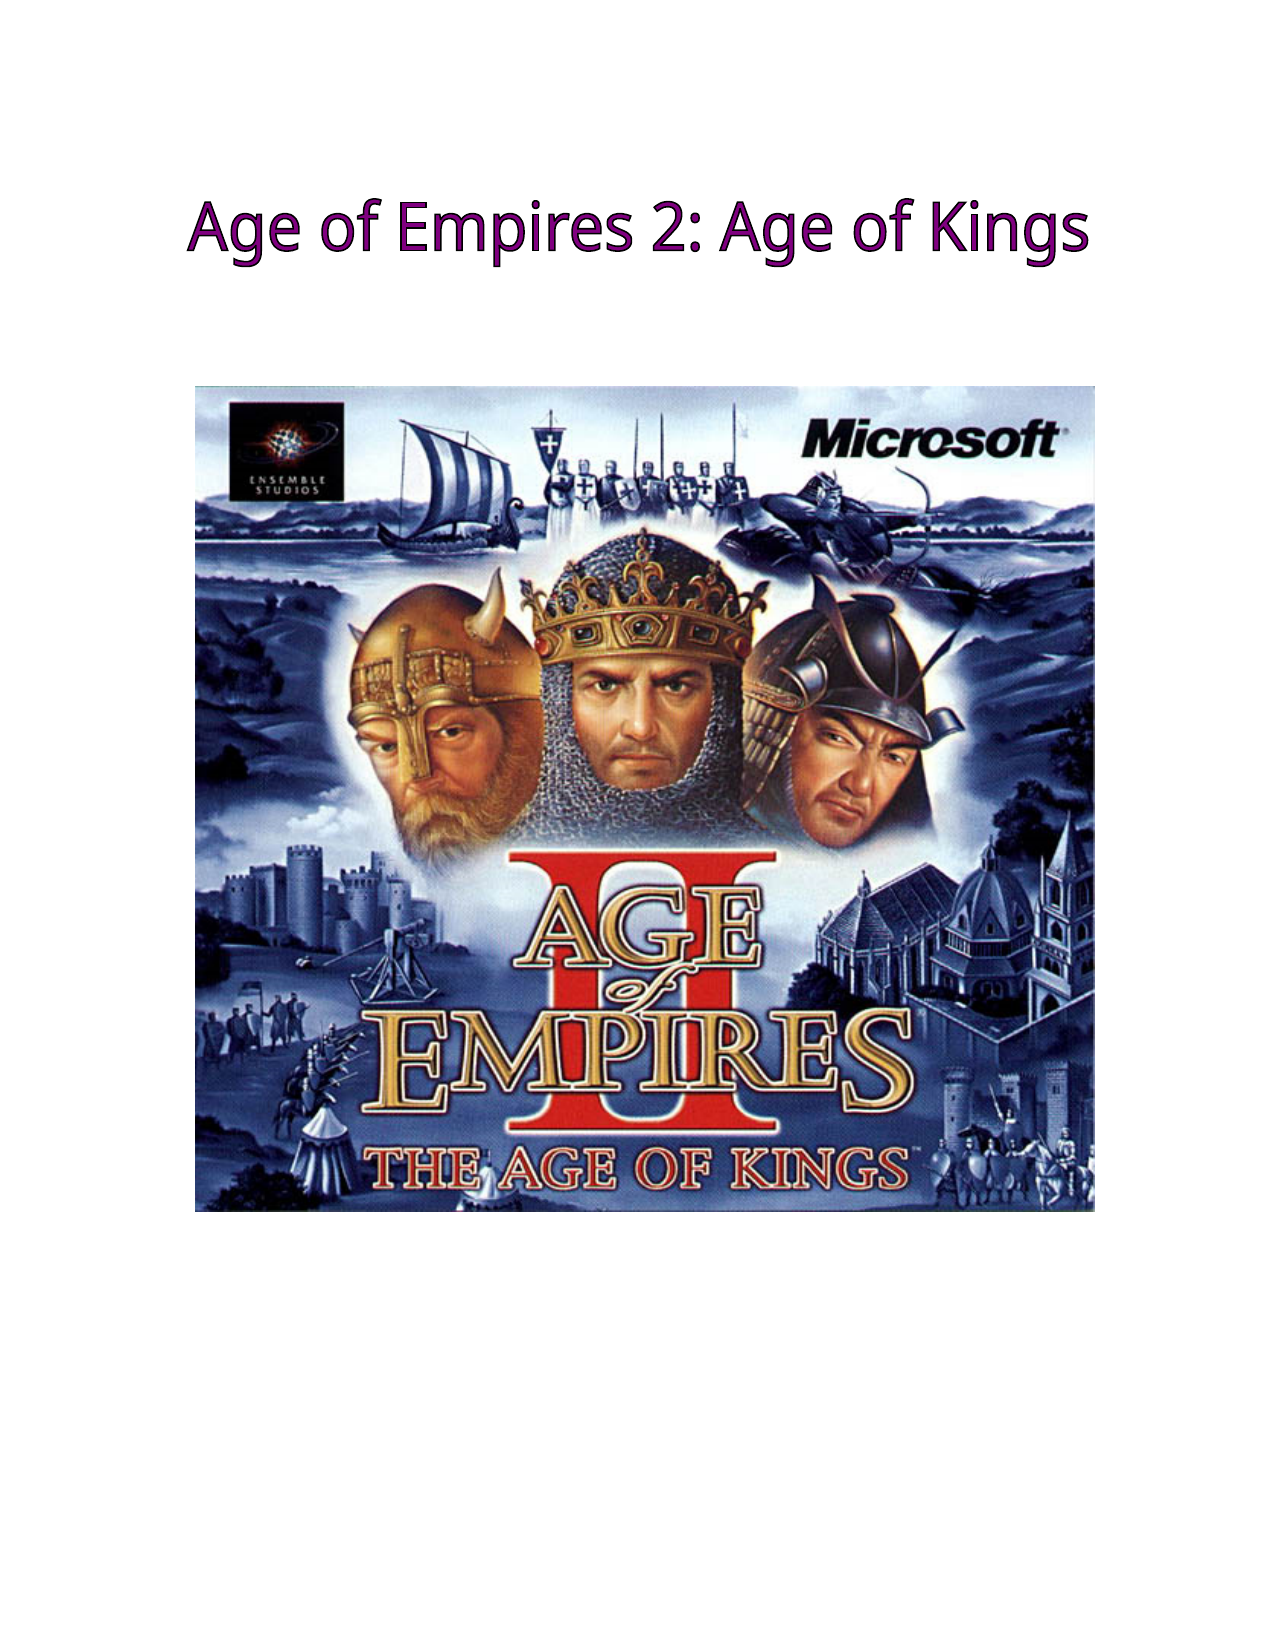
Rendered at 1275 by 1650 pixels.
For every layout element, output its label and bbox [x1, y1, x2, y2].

picture [195, 386, 1095, 1212]
